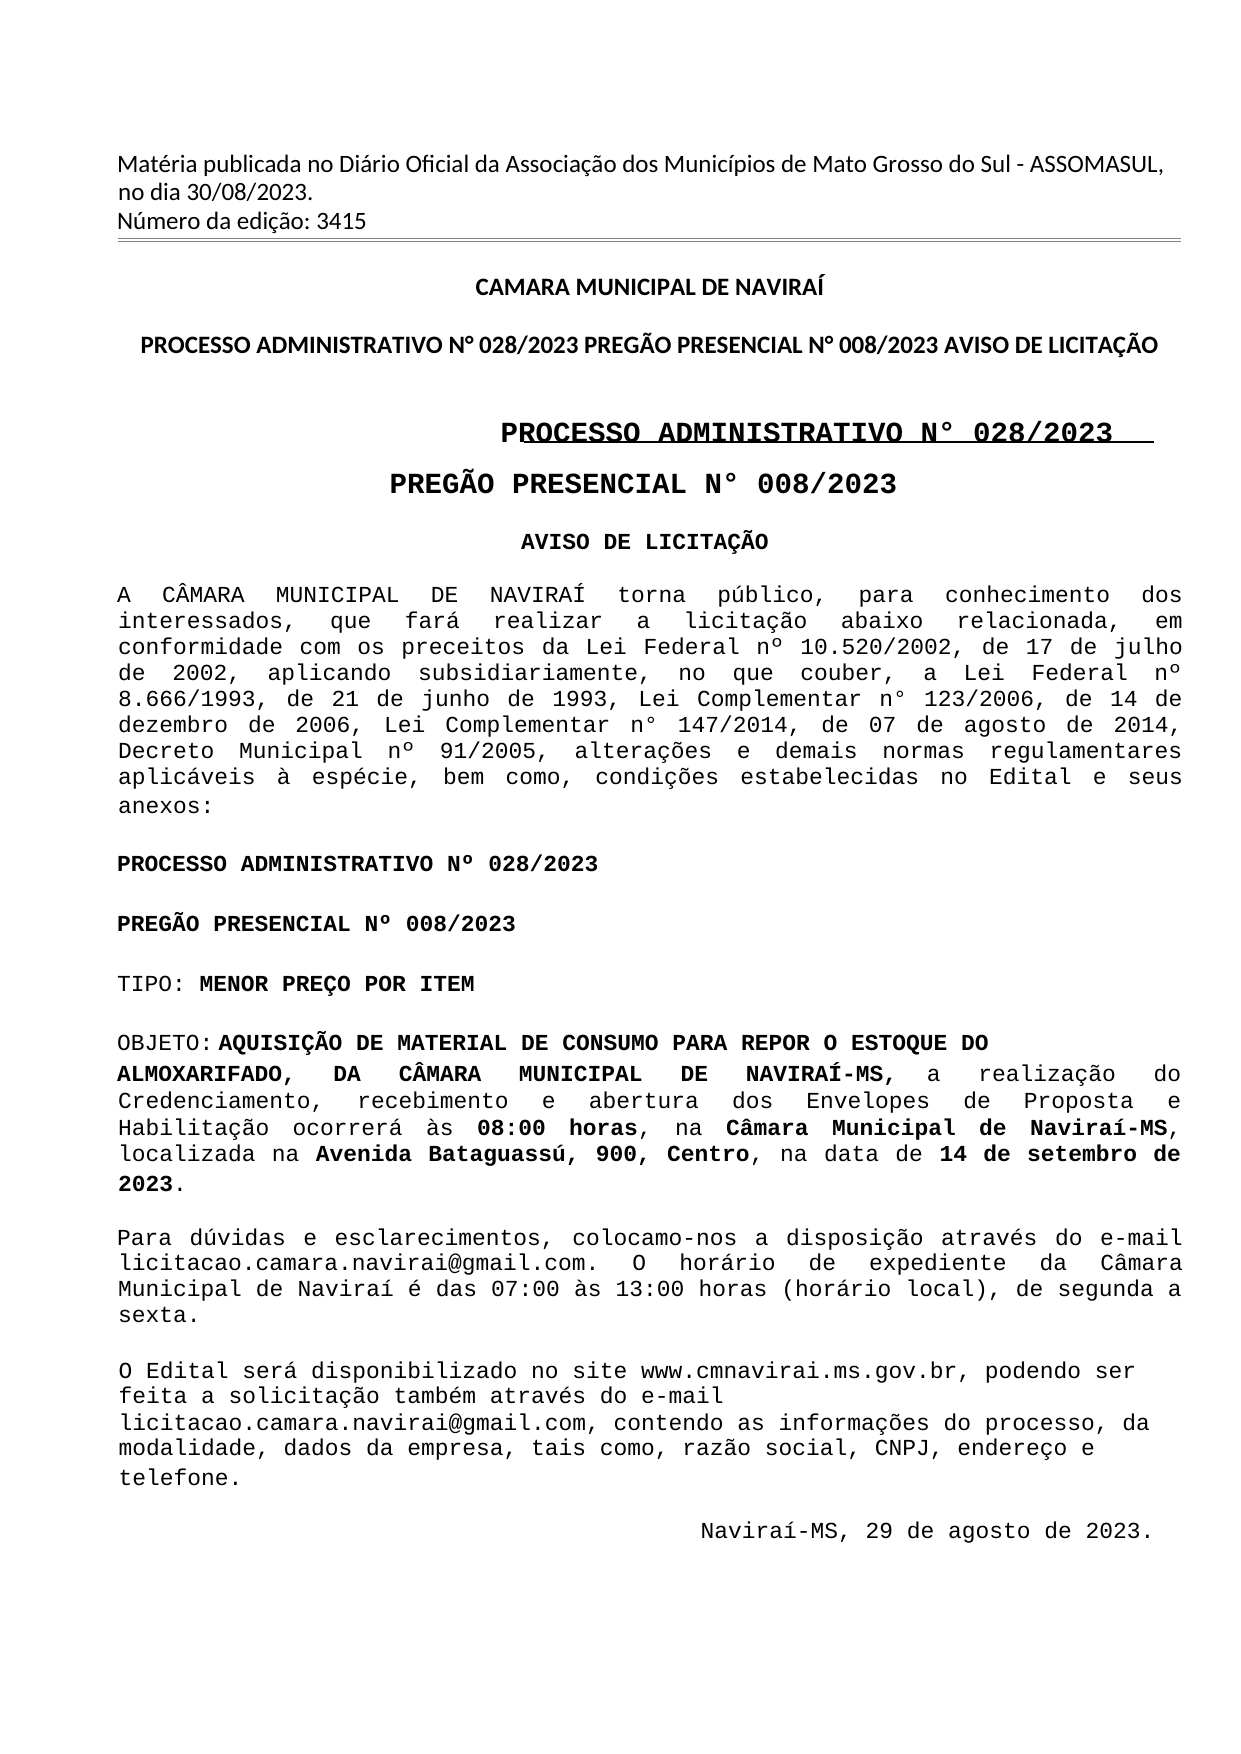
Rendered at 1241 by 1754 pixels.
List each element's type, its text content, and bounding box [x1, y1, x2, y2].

text OBJETO: AQUISIÇÃO DE MATERIAL DE CONSUMO PARA REPOR O ESTOQUE DO [117, 1028, 1181, 1058]
subtitle AVISO DE LICITAÇÃO [118, 527, 1176, 557]
text PROCESSO ADMINISTRATIVO Nº 028/2023 [117, 849, 1181, 879]
text TIPO: MENOR PREÇO POR ITEM [117, 969, 1181, 998]
text PREGÃO PRESENCIAL Nº 008/2023 [117, 909, 1181, 938]
text ALMOXARIFADO, DA CÂMARA MUNICIPAL DE NAVIRAÍ-MS, a realização do Credenciamento, recebimento e abertura dos Envelopes de Proposta e Habilitação ocorrerá às 08:00 horas, na Câmara Municipal de Naviraí-MS, localizada na Avenida Bataguassú, 900, Centro, na data de 14 de setembro de 2023. [117, 1059, 1181, 1198]
text PROCESSO ADMINISTRATIVO N° 028/2023 PREGÃO PRESENCIAL N° 008/2023 AVISO DE LICITAÇÃO [118, 330, 1181, 359]
text Número da edição: 3415 [117, 207, 1181, 235]
text CAMARA MUNICIPAL DE NAVIRAÍ [118, 273, 1181, 302]
text A CÂMARA MUNICIPAL DE NAVIRAÍ torna público, para conhecimento dos interessados, que fará realizar a licitação abaixo relacionada, em conformidade com os preceitos da Lei Federal nº 10.520/2002, de 17 de julho de 2002, aplicando subsidiariamente, no que couber, a Lei Federal nº 8.666/1993, de 21 de junho de 1993, Lei Complementar n° 123/2006, de 14 de dezembro de 2006, Lei Complementar n° 147/2014, de 07 de agosto de 2014, Decreto Municipal nº 91/2005, alterações e demais normas regulamentares aplicáveis à espécie, bem como, condições estabelecidas no Edital e seus anexos: [117, 583, 1183, 820]
text Para dúvidas e esclarecimentos, colocamo-nos a disposição através do e-mail licitacao.camara.navirai@gmail.com. O horário de expediente da Câmara Municipal de Naviraí é das 07:00 às 13:00 horas (horário local), de segunda a sexta. [117, 1226, 1183, 1329]
subtitle PROCESSO ADMINISTRATIVO N° 028/2023 [118, 414, 1137, 452]
text PREGÃO PRESENCIAL N° 008/2023 [118, 466, 1174, 503]
text O Edital será disponibilizado no site www.cmnavirai.ms.gov.br, podendo ser feita a solicitação também através do e-mail licitacao.camara.navirai@gmail.com, contendo as informações do processo, da modalidade, dados da empresa, tais como, razão social, CNPJ, endereço e telefone. [118, 1359, 1181, 1492]
text Matéria publicada no Diário Oficial da Associação dos Municípios de Mato Grosso do Sul - ASSOMASUL, no dia 30/08/2023. [117, 150, 1181, 207]
text Naviraí-MS, 29 de agosto de 2023. [118, 1519, 1168, 1545]
